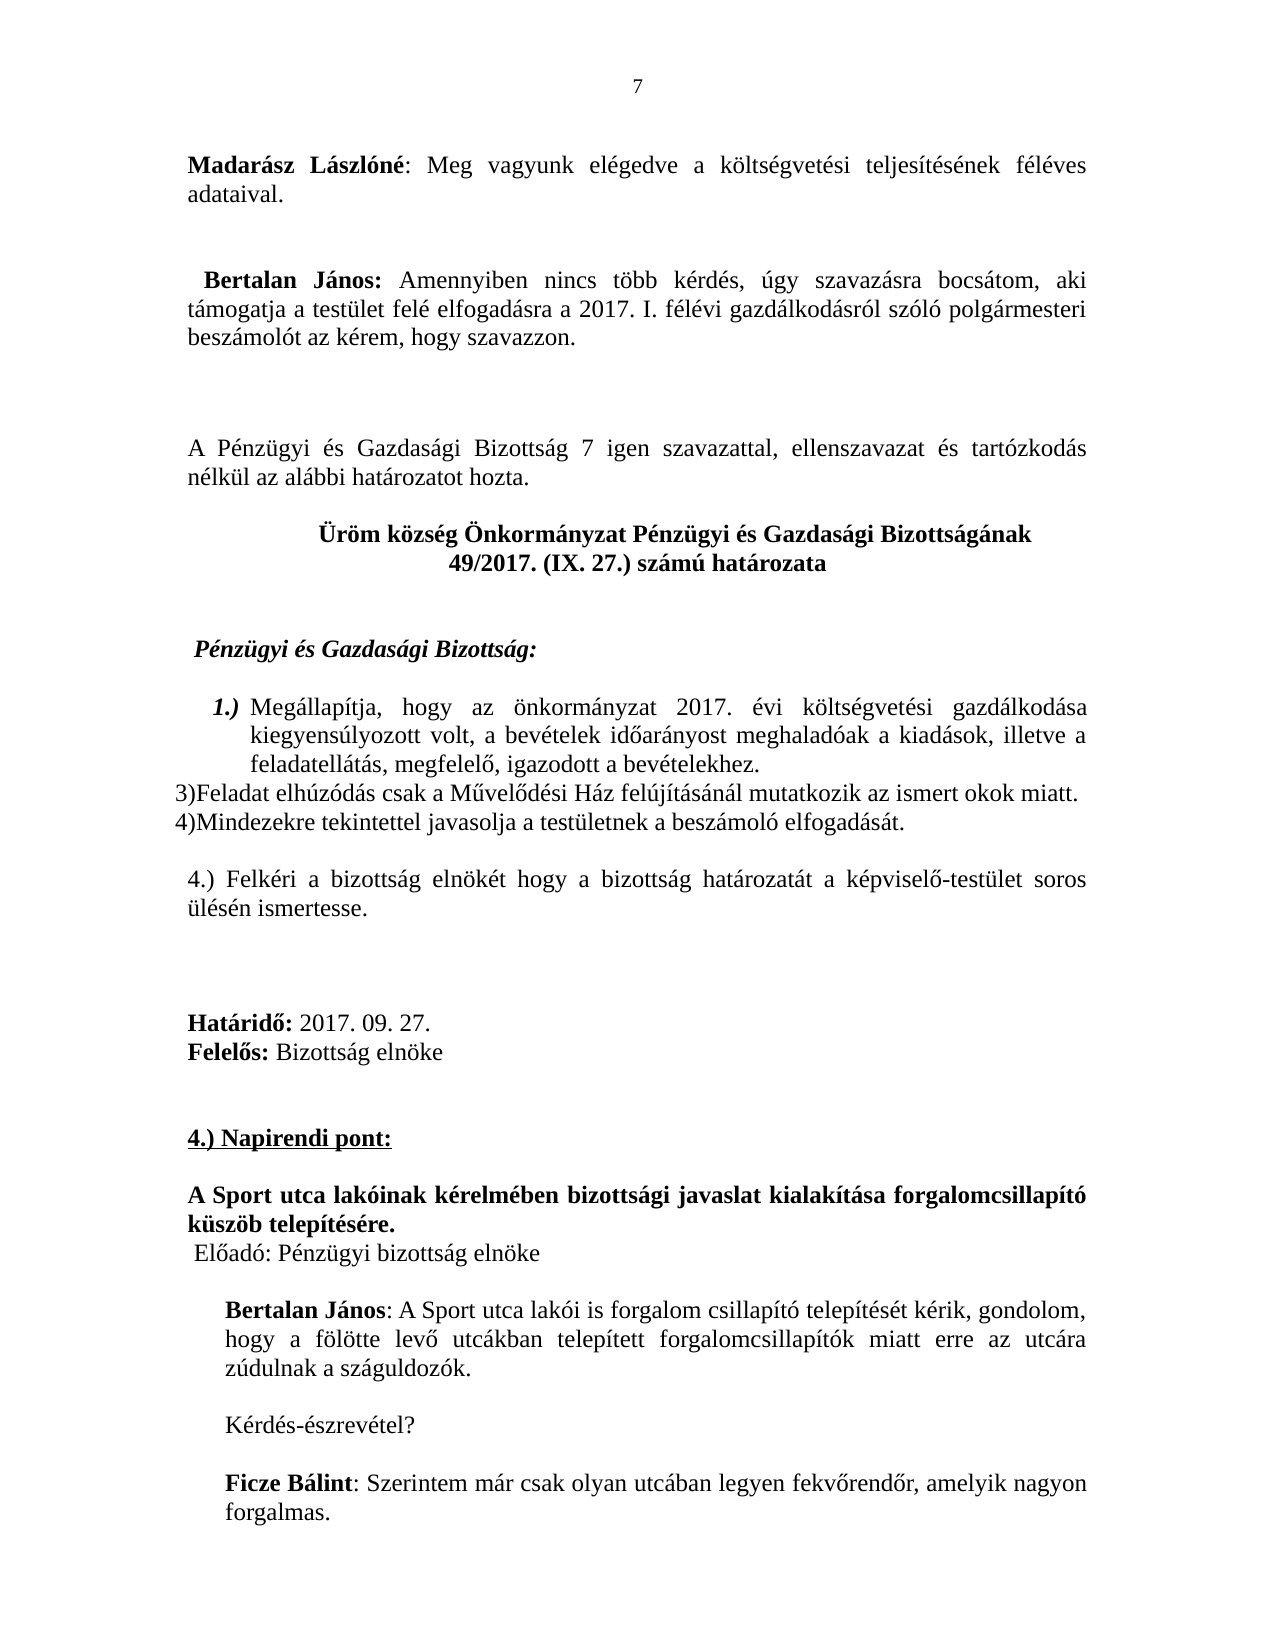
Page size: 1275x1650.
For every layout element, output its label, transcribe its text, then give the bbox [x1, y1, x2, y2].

text A Sport utca lakóinak kérelmében bizottsági javaslat kialakítása forgalomcsillapító küszöb telepítésére. [187, 1180, 1087, 1238]
text Pénzügyi és Gazdasági Bizottság: [187, 634, 1087, 663]
text Felelős: Bizottság elnöke [187, 1037, 1087, 1065]
text 4.) Napirendi pont: [187, 1123, 1087, 1152]
text Madarász Lászlóné: Meg vagyunk elégedve a költségvetési teljesítésének féléves adataival. [187, 150, 1087, 207]
text A Pénzügyi és Gazdasági Bizottság 7 igen szavazattal, ellenszavazat és tartózkodás nélkül az alábbi határozatot hozta. [187, 433, 1087, 490]
text 4.) Felkéri a bizottság elnökét hogy a bizottság határozatát a képviselő-testület soros ülésén ismertesse. [187, 864, 1087, 922]
text Határidő: 2017. 09. 27. [187, 1008, 1087, 1037]
text Előadó: Pénzügyi bizottság elnöke [187, 1238, 1087, 1267]
list Mindezekre tekintettel javasolja a testületnek a beszámoló elfogadását. [175, 807, 1087, 835]
text Bertalan János: Amennyiben nincs több kérdés, úgy szavazásra bocsátom, aki támogatja a testület felé elfogadásra a 2017. I. félévi gazdálkodásról szóló polgármesteri beszámolót az kérem, hogy szavazzon. [187, 265, 1087, 351]
text Üröm község Önkormányzat Pénzügyi és Gazdasági Bizottságának [187, 519, 1087, 548]
text Bertalan János: A Sport utca lakói is forgalom csillapító telepítését kérik, gondolom, hogy a fölötte levő utcákban telepített forgalomcsillapítók miatt erre az utcára zúdulnak a száguldozók. [225, 1295, 1087, 1382]
text Kérdés-észrevétel? [225, 1410, 1087, 1439]
text 49/2017. (IX. 27.) számú határozata [187, 548, 1087, 577]
list Megállapítja, hogy az önkormányzat 2017. évi költségvetési gazdálkodása kiegyensúlyozott volt, a bevételek időarányost meghaladóak a kiadások, illetve a feladatellátás, megfelelő, igazodott a bevételekhez. [212, 692, 1087, 778]
text Ficze Bálint: Szerintem már csak olyan utcában legyen fekvőrendőr, amelyik nagyon forgalmas. [225, 1468, 1087, 1525]
list Feladat elhúzódás csak a Művelődési Ház felújításánál mutatkozik az ismert okok miatt. [175, 778, 1087, 807]
